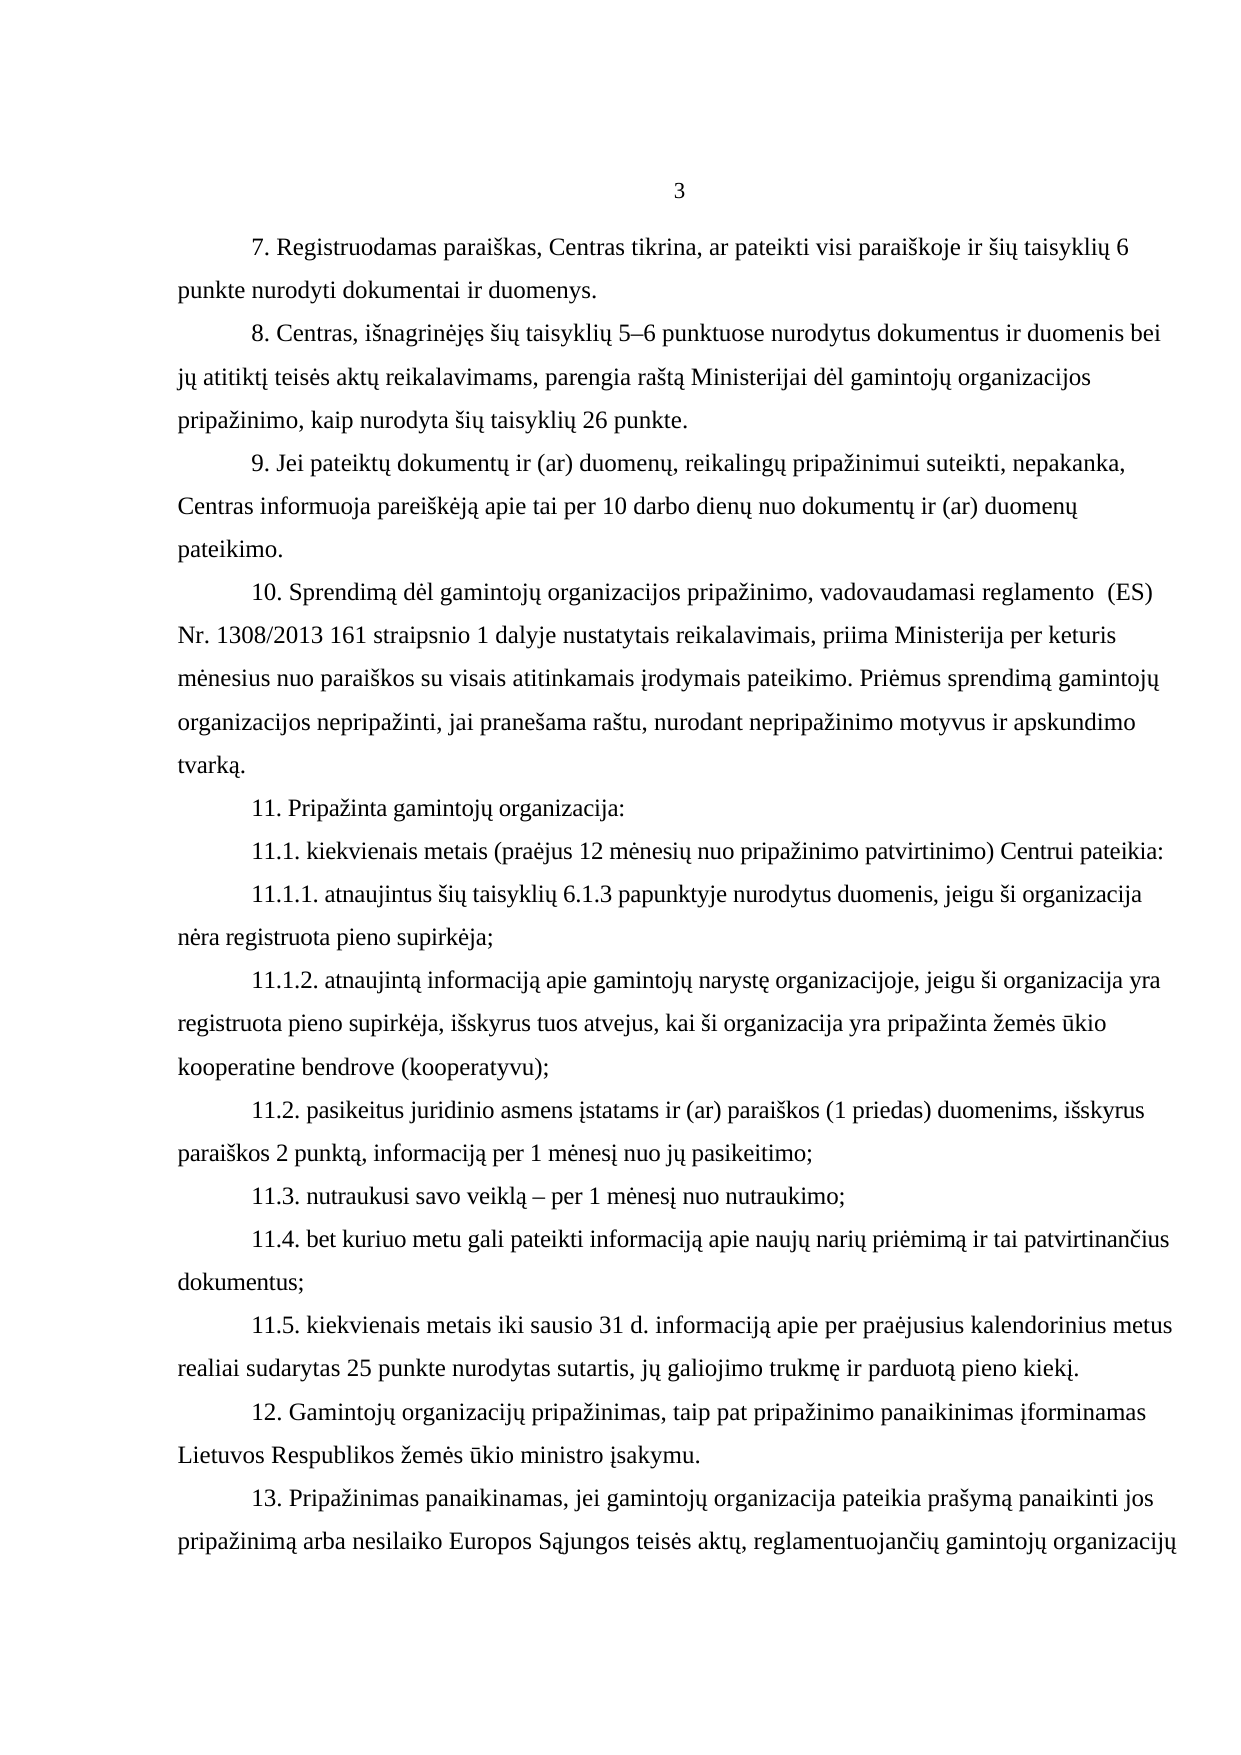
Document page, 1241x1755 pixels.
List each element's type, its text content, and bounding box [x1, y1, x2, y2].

text 11.1.1. atnaujintus šių taisyklių 6.1.3 papunktyje nurodytus duomenis, jeigu ši organizacija nėra registruota pieno supirkėja; [177, 879, 1181, 951]
text 11.2. pasikeitus juridinio asmens įstatams ir (ar) paraiškos (1 priedas) duomenims, išskyrus paraiškos 2 punktą, informaciją per 1 mėnesį nuo jų pasikeitimo; [177, 1095, 1181, 1167]
text 8. Centras, išnagrinėjęs šių taisyklių 5–6 punktuose nurodytus dokumentus ir duomenis bei jų atitiktį teisės aktų reikalavimams, parengia raštą Ministerijai dėl gamintojų organizacijos pripažinimo, kaip nurodyta šių taisyklių 26 punkte. [177, 318, 1181, 433]
text 11.4. bet kuriuo metu gali pateikti informaciją apie naujų narių priėmimą ir tai patvirtinančius dokumentus; [177, 1224, 1181, 1296]
text 12. Gamintojų organizacijų pripažinimas, taip pat pripažinimo panaikinimas įforminamas Lietuvos Respublikos žemės ūkio ministro įsakymu. [177, 1397, 1181, 1468]
text 13. Pripažinimas panaikinamas, jei gamintojų organizacija pateikia prašymą panaikinti jos pripažinimą arba nesilaiko Europos Sąjungos teisės aktų, reglamentuojančių gamintojų organizacijų [177, 1483, 1181, 1555]
text 11.5. kiekvienais metais iki sausio 31 d. informaciją apie per praėjusius kalendorinius metus realiai sudarytas 25 punkte nurodytas sutartis, jų galiojimo trukmę ir parduotą pieno kiekį. [177, 1310, 1181, 1382]
text 10. Sprendimą dėl gamintojų organizacijos pripažinimo, vadovaudamasi reglamento (ES) Nr. 1308/2013 161 straipsnio 1 dalyje nustatytais reikalavimais, priima Ministerija per keturis mėnesius nuo paraiškos su visais atitinkamais įrodymais pateikimo. Priėmus sprendimą gamintojų organizacijos nepripažinti, jai pranešama raštu, nurodant nepripažinimo motyvus ir apskundimo tvarką. [177, 577, 1181, 778]
text 11.3. nutraukusi savo veiklą – per 1 mėnesį nuo nutraukimo; [177, 1181, 1181, 1210]
text 7. Registruodamas paraiškas, Centras tikrina, ar pateikti visi paraiškoje ir šių taisyklių 6 punkte nurodyti dokumentai ir duomenys. [177, 232, 1181, 304]
text 9. Jei pateiktų dokumentų ir (ar) duomenų, reikalingų pripažinimui suteikti, nepakanka, Centras informuoja pareiškėją apie tai per 10 darbo dienų nuo dokumentų ir (ar) duomenų pateikimo. [177, 448, 1181, 563]
text 11.1.2. atnaujintą informaciją apie gamintojų narystę organizacijoje, jeigu ši organizacija yra registruota pieno supirkėja, išskyrus tuos atvejus, kai ši organizacija yra pripažinta žemės ūkio kooperatine bendrove (kooperatyvu); [177, 965, 1181, 1080]
text 11. Pripažinta gamintojų organizacija: [177, 793, 1181, 822]
text 11.1. kiekvienais metais (praėjus 12 mėnesių nuo pripažinimo patvirtinimo) Centrui pateikia: [177, 836, 1181, 865]
